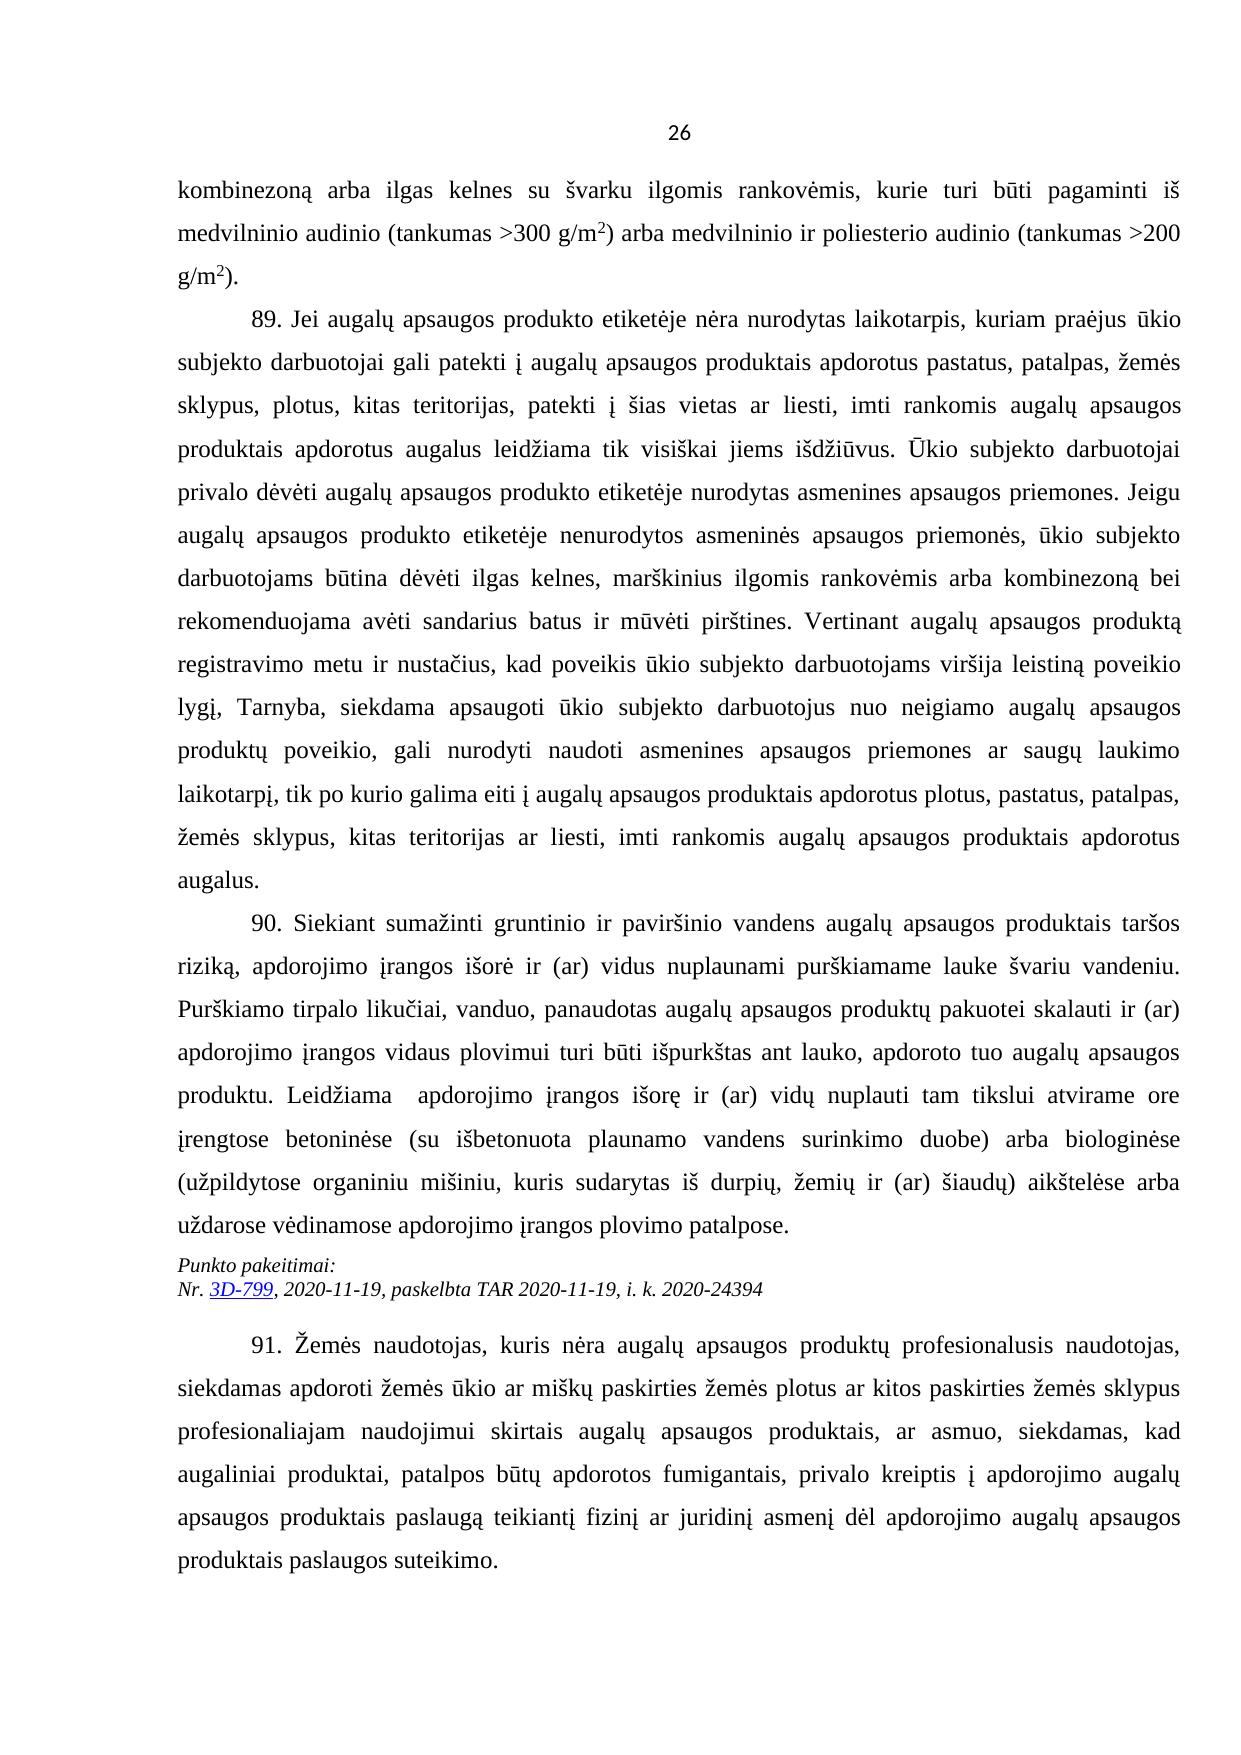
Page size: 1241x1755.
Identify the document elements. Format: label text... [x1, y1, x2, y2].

text Nr. 3D-799, 2020-11-19, paskelbta TAR 2020-11-19, i. k. 2020-24394 [177, 1277, 1181, 1301]
text 89. Jei augalų apsaugos produkto etiketėje nėra nurodytas laikotarpis, kuriam praėjus ūkio subjekto darbuotojai gali patekti į augalų apsaugos produktais apdorotus pastatus, patalpas, žemės sklypus, plotus, kitas teritorijas, patekti į šias vietas ar liesti, imti rankomis augalų apsaugos produktais apdorotus augalus leidžiama tik visiškai jiems išdžiūvus. Ūkio subjekto darbuotojai privalo dėvėti augalų apsaugos produkto etiketėje nurodytas asmenines apsaugos priemones. Jeigu augalų apsaugos produkto etiketėje nenurodytos asmeninės apsaugos priemonės, ūkio subjekto darbuotojams būtina dėvėti ilgas kelnes, marškinius ilgomis rankovėmis arba kombinezoną bei rekomenduojama avėti sandarius batus ir mūvėti pirštines. Vertinant augalų apsaugos produktą registravimo metu ir nustačius, kad poveikis ūkio subjekto darbuotojams viršija leistiną poveikio lygį, Tarnyba, siekdama apsaugoti ūkio subjekto darbuotojus nuo neigiamo augalų apsaugos produktų poveikio, gali nurodyti naudoti asmenines apsaugos priemones ar saugų laukimo laikotarpį, tik po kurio galima eiti į augalų apsaugos produktais apdorotus plotus, pastatus, patalpas, žemės sklypus, kitas teritorijas ar liesti, imti rankomis augalų apsaugos produktais apdorotus augalus. [177, 304, 1181, 894]
text Punkto pakeitimai: [177, 1253, 1181, 1277]
text 90. Siekiant sumažinti gruntinio ir paviršinio vandens augalų apsaugos produktais taršos riziką, apdorojimo įrangos išorė ir (ar) vidus nuplaunami purškiamame lauke švariu vandeniu. Purškiamo tirpalo likučiai, vanduo, panaudotas augalų apsaugos produktų pakuotei skalauti ir (ar) apdorojimo įrangos vidaus plovimui turi būti išpurkštas ant lauko, apdoroto tuo augalų apsaugos produktu. Leidžiama apdorojimo įrangos išorę ir (ar) vidų nuplauti tam tikslui atvirame ore įrengtose betoninėse (su išbetonuota plaunamo vandens surinkimo duobe) arba biologinėse (užpildytose organiniu mišiniu, kuris sudarytas iš durpių, žemių ir (ar) šiaudų) aikštelėse arba uždarose vėdinamose apdorojimo įrangos plovimo patalpose. [177, 908, 1181, 1239]
text 91. Žemės naudotojas, kuris nėra augalų apsaugos produktų profesionalusis naudotojas, siekdamas apdoroti žemės ūkio ar miškų paskirties žemės plotus ar kitos paskirties žemės sklypus profesionaliajam naudojimui skirtais augalų apsaugos produktais, ar asmuo, siekdamas, kad augaliniai produktai, patalpos būtų apdorotos fumigantais, privalo kreiptis į apdorojimo augalų apsaugos produktais paslaugą teikiantį fizinį ar juridinį asmenį dėl apdorojimo augalų apsaugos produktais paslaugos suteikimo. [177, 1330, 1181, 1574]
text kombinezoną arba ilgas kelnes su švarku ilgomis rankovėmis, kurie turi būti pagaminti iš medvilninio audinio (tankumas >300 g/m2) arba medvilninio ir poliesterio audinio (tankumas >200 g/m2). [177, 175, 1181, 290]
